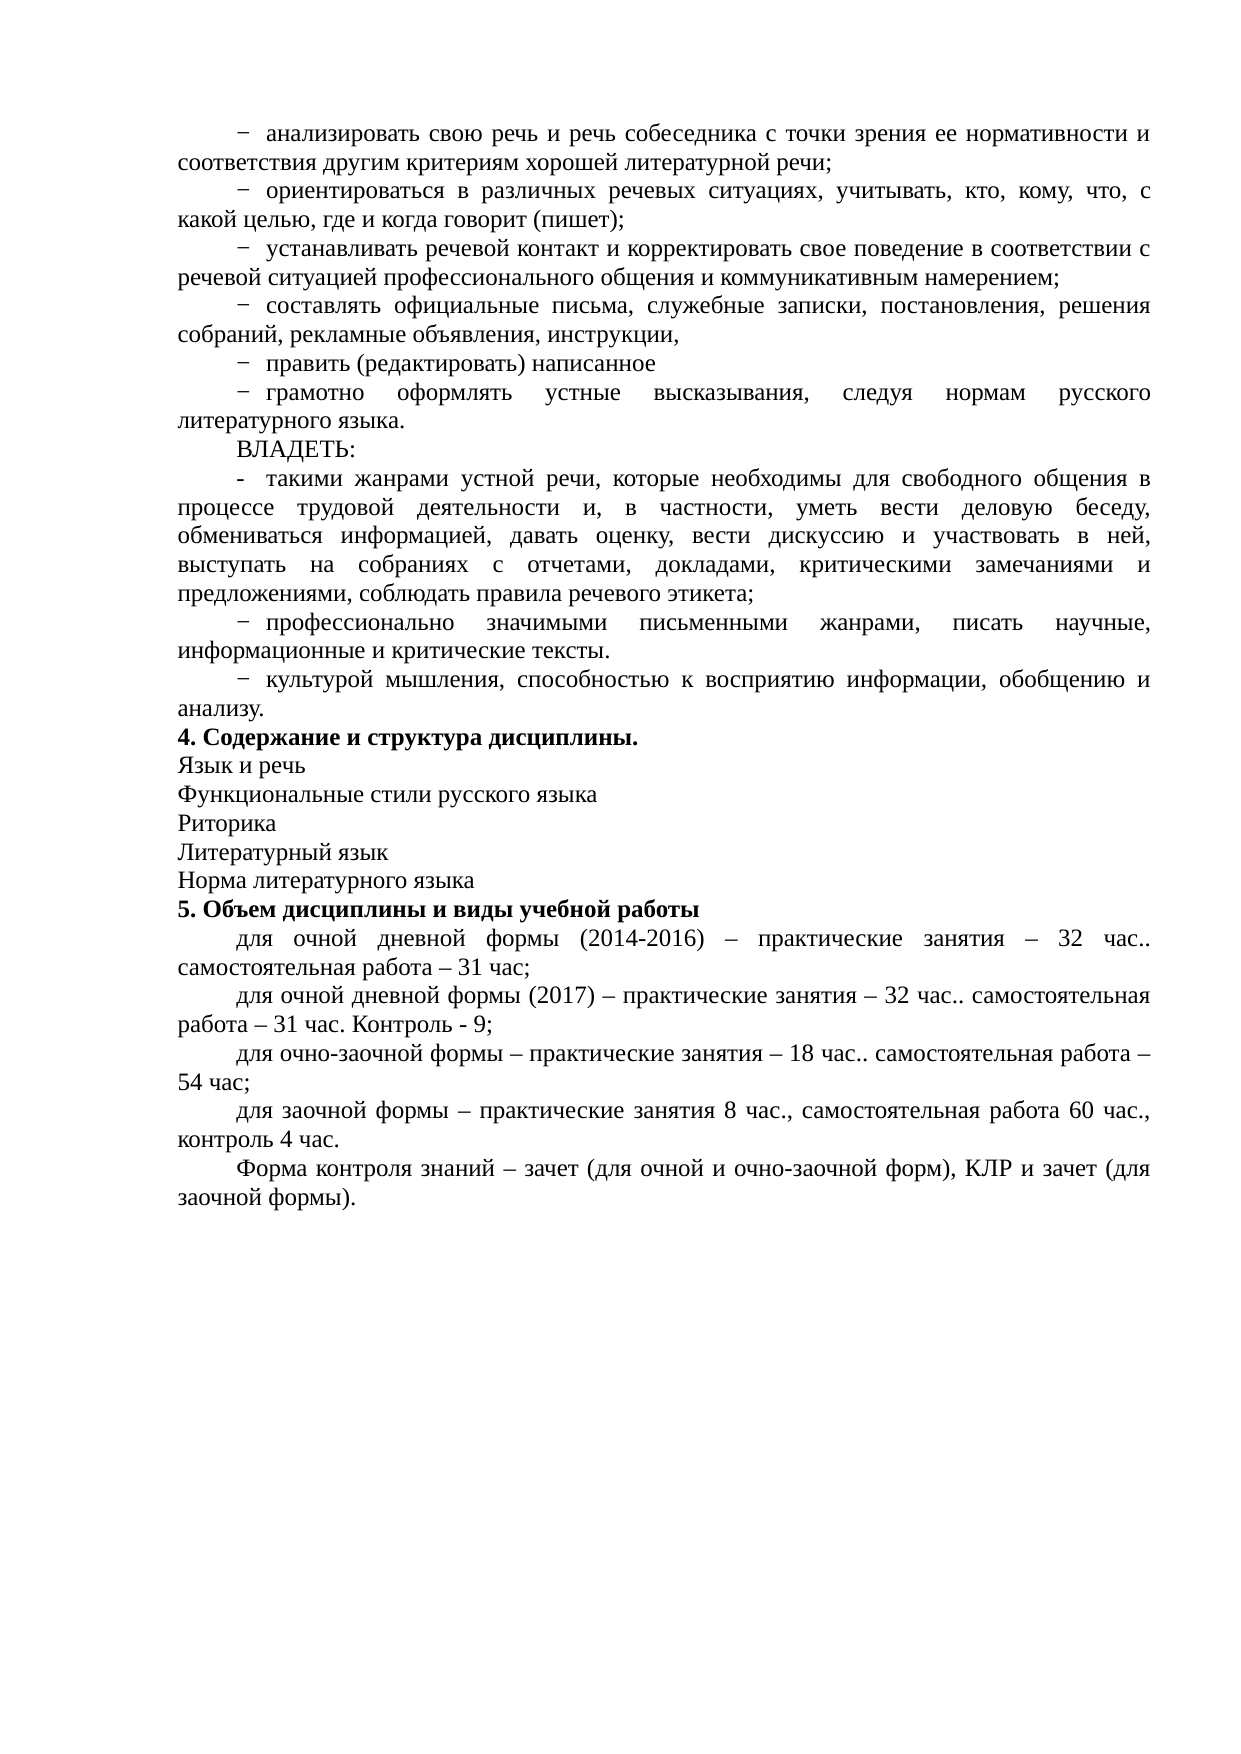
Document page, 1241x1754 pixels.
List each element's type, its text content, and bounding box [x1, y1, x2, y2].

text − составлять официальные письма, служебные записки, постановления, решения собраний, рекламные объявления, инструкции, [177, 291, 1152, 348]
text 4. Содержание и структура дисциплины. [177, 722, 1152, 751]
text − устанавливать речевой контакт и корректировать свое поведение в соответствии с речевой ситуацией профессионального общения и коммуникативным намерением; [177, 233, 1152, 291]
text для очной дневной формы (2014-2016) – практические занятия – 32 час.. самостоятельная работа – 31 час; [177, 923, 1152, 981]
text − культурой мышления, способностью к восприятию информации, обобщению и анализу. [177, 664, 1152, 722]
text Форма контроля знаний – зачет (для очной и очно-заочной форм), КЛР и зачет (для заочной формы). [177, 1153, 1152, 1211]
text для очной дневной формы (2017) – практические занятия – 32 час.. самостоятельная работа – 31 час. Контроль - 9; [177, 981, 1152, 1038]
text − анализировать свою речь и речь собеседника с точки зрения ее нормативности и соответствия другим критериям хорошей литературной речи; [177, 118, 1152, 176]
text − править (редактировать) написанное [177, 348, 1152, 377]
text 5. Объем дисциплины и виды учебной работы [177, 894, 1152, 923]
text − профессионально значимыми письменными жанрами, писать научные, информационные и критические тексты. [177, 607, 1152, 664]
text − грамотно оформлять устные высказывания, следуя нормам русского литературного языка. [177, 377, 1152, 434]
text для очно-заочной формы – практические занятия – 18 час.. самостоятельная работа – 54 час; [177, 1038, 1152, 1096]
text Функциональные стили русского языка [177, 779, 1152, 808]
text ВЛАДЕТЬ: [177, 434, 1152, 463]
text для заочной формы – практические занятия 8 час., самостоятельная работа 60 час., контроль 4 час. [177, 1096, 1152, 1153]
text Литературный язык [177, 837, 1152, 866]
text Норма литературного языка [177, 866, 1152, 894]
text - такими жанрами устной речи, которые необходимы для свободного общения в процессе трудовой деятельности и, в частности, уметь вести деловую беседу, обмениваться информацией, давать оценку, вести дискуссию и участвовать в ней, выступать на собраниях с отчетами, докладами, критическими замечаниями и предложениями, соблюдать правила речевого этикета; [177, 463, 1152, 607]
text Риторика [177, 808, 1152, 837]
text Язык и речь [177, 751, 1152, 779]
text − ориентироваться в различных речевых ситуациях, учитывать, кто, кому, что, с какой целью, где и когда говорит (пишет); [177, 176, 1152, 233]
